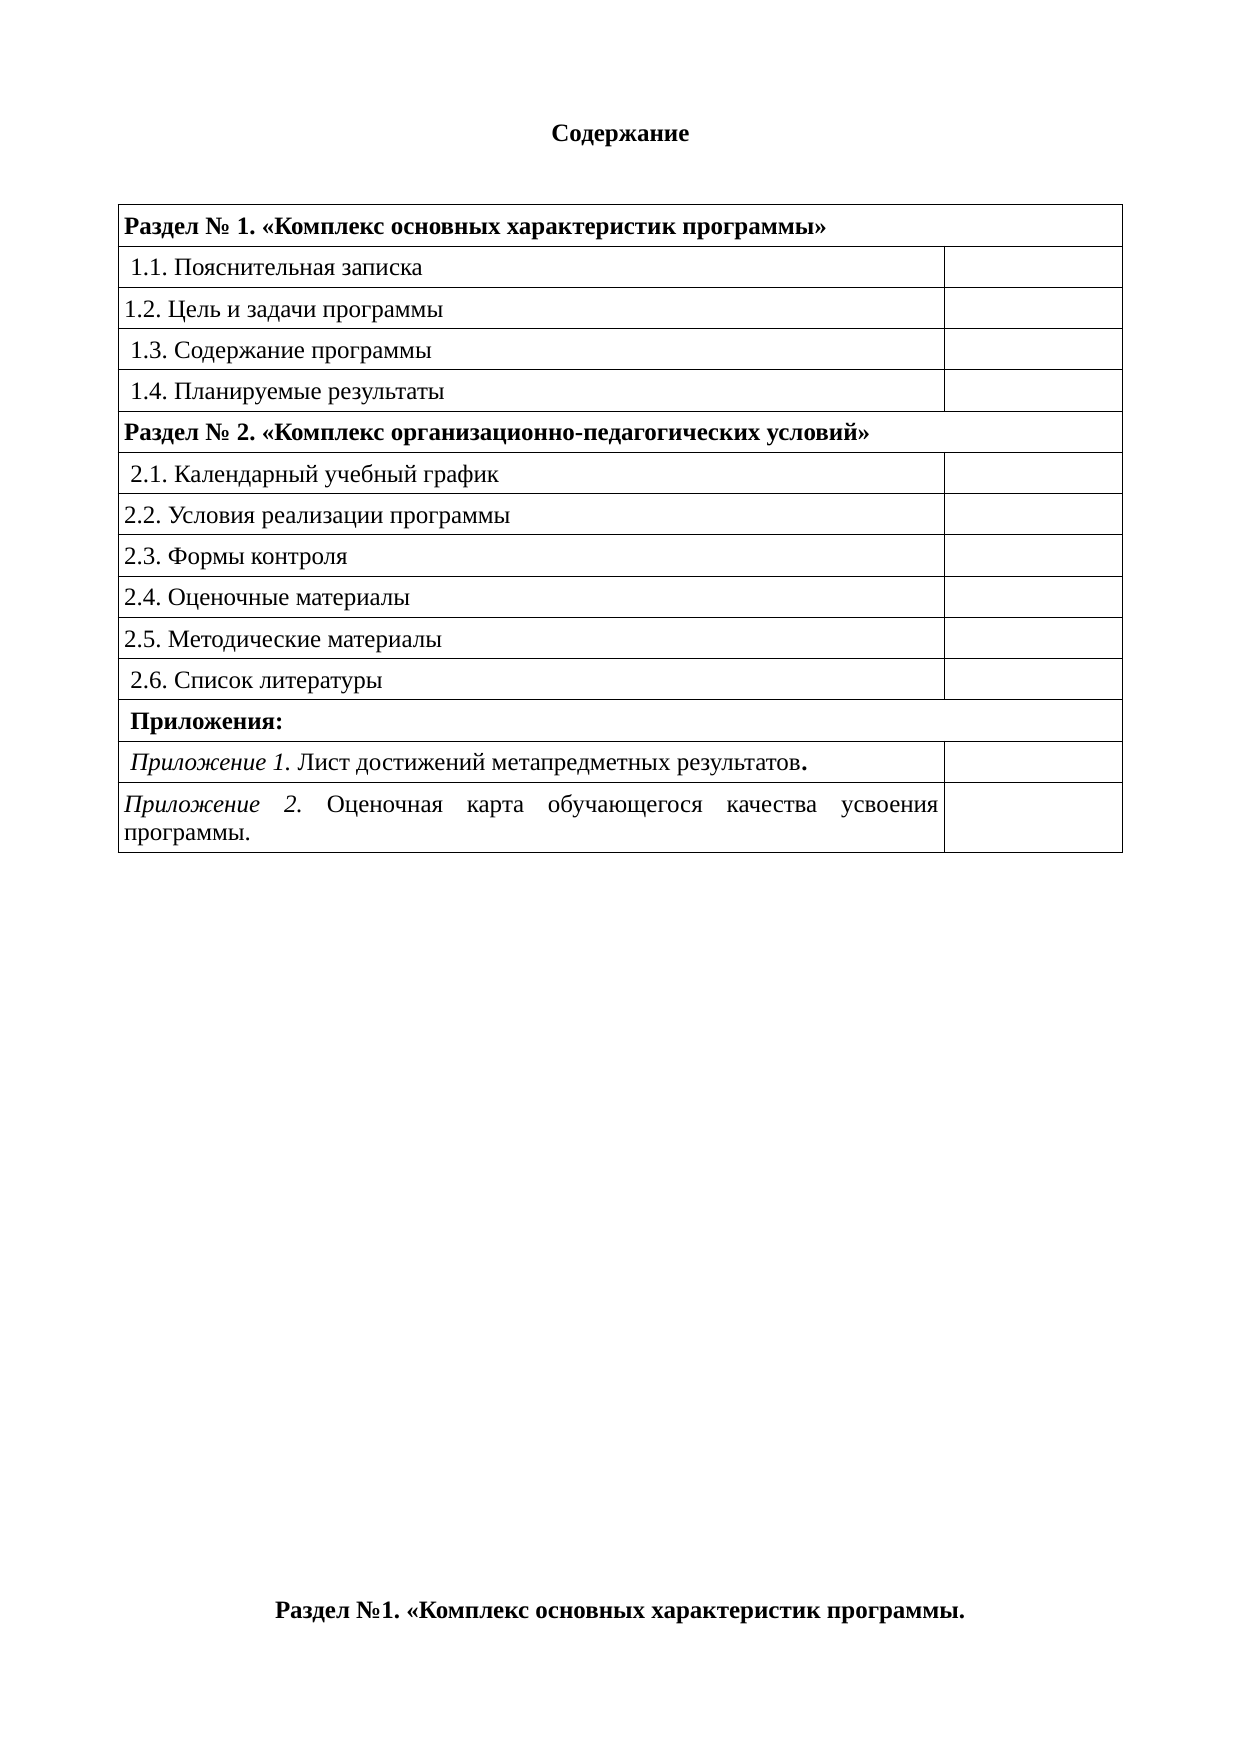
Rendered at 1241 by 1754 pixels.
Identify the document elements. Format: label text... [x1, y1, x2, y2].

table_cell 2.2. Условия реализации программы [119, 494, 944, 534]
table_cell [945, 453, 1122, 493]
table_cell Раздел № 2. «Комплекс организационно-педагогических условий» [119, 412, 1122, 452]
table_cell [945, 370, 1122, 411]
table_cell 1.3. Содержание программы [119, 329, 944, 369]
table_cell 2.6. Список литературы [119, 659, 944, 699]
table_cell 2.4. Оценочные материалы [119, 577, 944, 617]
table_cell [945, 288, 1122, 328]
table_cell 1.4. Планируемые результаты [119, 370, 944, 411]
table_cell [945, 659, 1122, 699]
table_cell 1.1. Пояснительная записка [119, 247, 944, 287]
text Содержание [118, 118, 1122, 147]
table_cell [945, 494, 1122, 534]
table_cell 2.3. Формы контроля [119, 535, 944, 576]
table_cell [945, 783, 1122, 852]
table_cell Приложения: [119, 700, 1122, 741]
table_cell [945, 618, 1122, 658]
table_header Раздел № 1. «Комплекс основных характеристик программы» [119, 205, 1122, 246]
table_cell [945, 535, 1122, 576]
text Раздел №1. «Комплекс основных характеристик программы. [118, 1596, 1122, 1624]
table_cell Приложение 1. Лист достижений метапредметных результатов. [119, 742, 944, 782]
table_cell [945, 329, 1122, 369]
table_cell Приложение 2. Оценочная карта обучающегося качества усвоения программы. [119, 783, 944, 852]
table_cell 2.5. Методические материалы [119, 618, 944, 658]
table_cell 1.2. Цель и задачи программы [119, 288, 944, 328]
table_cell 2.1. Календарный учебный график [119, 453, 944, 493]
table_cell [945, 247, 1122, 287]
table_cell [945, 742, 1122, 782]
table_cell [945, 577, 1122, 617]
